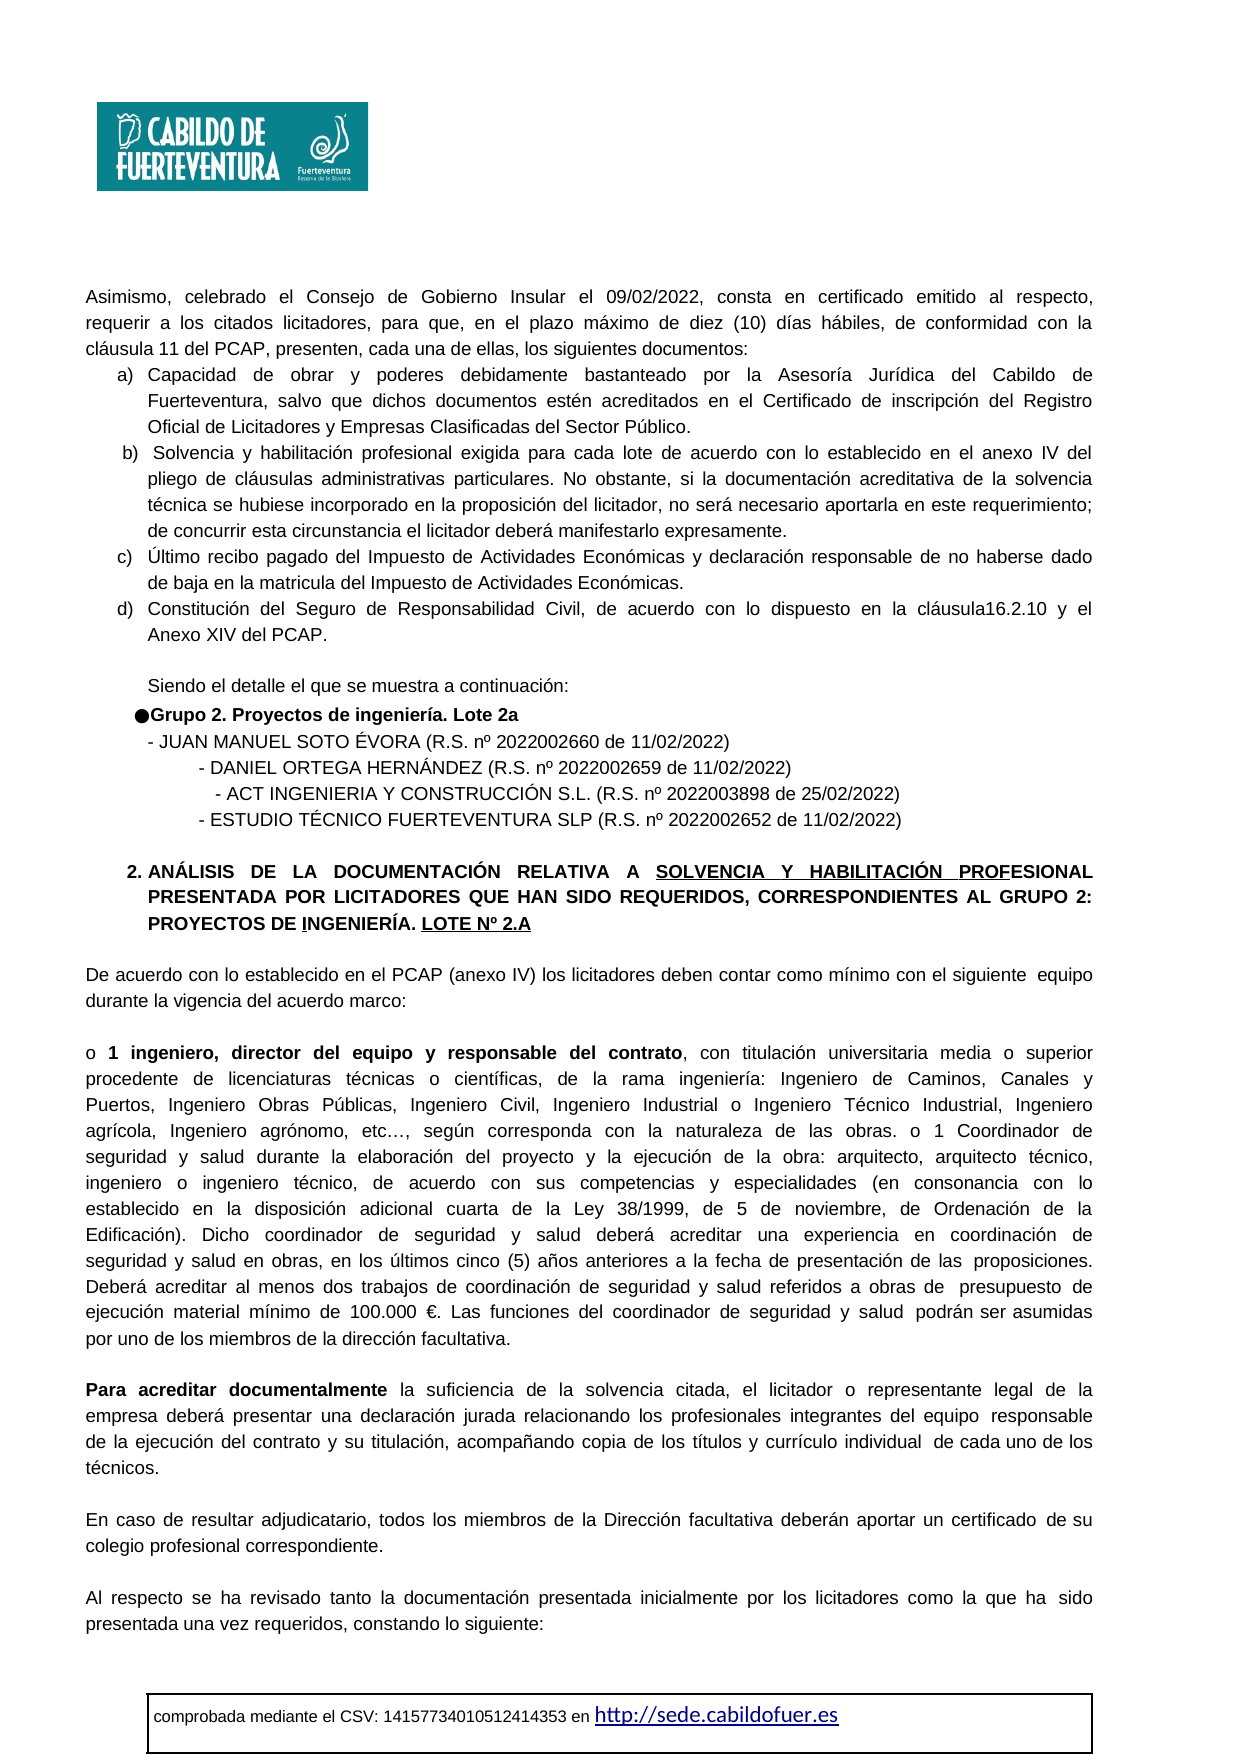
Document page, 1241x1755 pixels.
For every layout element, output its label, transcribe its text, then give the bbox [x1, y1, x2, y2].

list ACT INGENIERIA Y CONSTRUCCIÓN S.L. (R.S. nº 2022003898 de 25/02/2022) [215, 783, 1107, 804]
text Para acreditar documentalmente la suficiencia de la solvencia citada, el licitador o representante legal de la empresa deberá presentar una declaración jurada relacionando los profesionales integrantes del equipo responsable de la ejecución del contrato y su titulación, acompañando copia de los títulos y currículo individual de cada uno de los técnicos. [85, 1379, 1093, 1478]
list Capacidad de obrar y poderes debidamente bastanteado por la Asesoría Jurídica del Cabildo de Fuerteventura, salvo que dichos documentos estén acreditados en el Certificado de inscripción del Registro Oficial de Licitadores y Empresas Clasificadas del Sector Público. [117, 364, 1093, 437]
list Constitución del Seguro de Responsabilidad Civil, de acuerdo con lo dispuesto en la cláusula16.2.10 y el Anexo XIV del PCAP. [117, 597, 1093, 645]
text De acuerdo con lo establecido en el PCAP (anexo IV) los licitadores deben contar como mínimo con el siguiente equipo durante la vigencia del acuerdo marco: [85, 964, 1093, 1012]
list Solvencia y habilitación profesional exigida para cada lote de acuerdo con lo establecido en el anexo IV del pliego de cláusulas administrativas particulares. No obstante, si la documentación acreditativa de la solvencia técnica se hubiese incorporado en la proposición del licitador, no será necesario aportarla en este requerimiento; de concurrir esta circunstancia el licitador deberá manifestarlo expresamente. [117, 442, 1093, 541]
list ANÁLISIS DE LA DOCUMENTACIÓN RELATIVA A SOLVENCIA Y HABILITACIÓN PROFESIONAL PRESENTADA POR LICITADORES QUE HAN SIDO REQUERIDOS, CORRESPONDIENTES AL GRUPO 2: PROYECTOS DE INGENIERÍA. LOTE Nº 2.A [127, 860, 1093, 934]
list DANIEL ORTEGA HERNÁNDEZ (R.S. nº 2022002659 de 11/02/2022) [198, 757, 1107, 779]
text Siendo el detalle el que se muestra a continuación: [147, 675, 1107, 697]
list Último recibo pagado del Impuesto de Actividades Económicas y declaración responsable de no haberse dado de baja en la matricula del Impuesto de Actividades Económicas. [117, 546, 1093, 593]
list ESTUDIO TÉCNICO FUERTEVENTURA SLP (R.S. nº 2022002652 de 11/02/2022) [198, 809, 1107, 830]
list Grupo 2. Proyectos de ingeniería. Lote 2a [134, 701, 1107, 727]
text o 1 ingeniero, director del equipo y responsable del contrato, con titulación universitaria media o superior procedente de licenciaturas técnicas o científicas, de la rama ingeniería: Ingeniero de Caminos, Canales y Puertos, Ingeniero Obras Públicas, Ingeniero Civil, Ingeniero Industrial o Ingeniero Técnico Industrial, Ingeniero agrícola, Ingeniero agrónomo, etc…, según corresponda con la naturaleza de las obras. o 1 Coordinador de seguridad y salud durante la elaboración del proyecto y la ejecución de la obra: arquitecto, arquitecto técnico, ingeniero o ingeniero técnico, de acuerdo con sus competencias y especialidades (en consonancia con lo establecido en la disposición adicional cuarta de la Ley 38/1999, de 5 de noviembre, de Ordenación de la Edificación). Dicho coordinador de seguridad y salud deberá acreditar una experiencia en coordinación de seguridad y salud en obras, en los últimos cinco (5) años anteriores a la fecha de presentación de las proposiciones. Deberá acreditar al menos dos trabajos de coordinación de seguridad y salud referidos a obras de presupuesto de ejecución material mínimo de 100.000 €. Las funciones del coordinador de seguridad y salud podrán ser asumidas por uno de los miembros de la dirección facultativa. [85, 1042, 1093, 1349]
text Al respecto se ha revisado tanto la documentación presentada inicialmente por los licitadores como la que ha sido presentada una vez requeridos, constando lo siguiente: [85, 1587, 1093, 1634]
text - JUAN MANUEL SOTO ÉVORA (R.S. nº 2022002660 de 11/02/2022) [147, 731, 1107, 753]
text Asimismo, celebrado el Consejo de Gobierno Insular el 09/02/2022, consta en certificado emitido al respecto, requerir a los citados licitadores, para que, en el plazo máximo de diez (10) días hábiles, de conformidad con la cláusula 11 del PCAP, presenten, cada una de ellas, los siguientes documentos: [85, 286, 1093, 360]
text En caso de resultar adjudicatario, todos los miembros de la Dirección facultativa deberán aportar un certificado de su colegio profesional correspondiente. [85, 1509, 1093, 1556]
